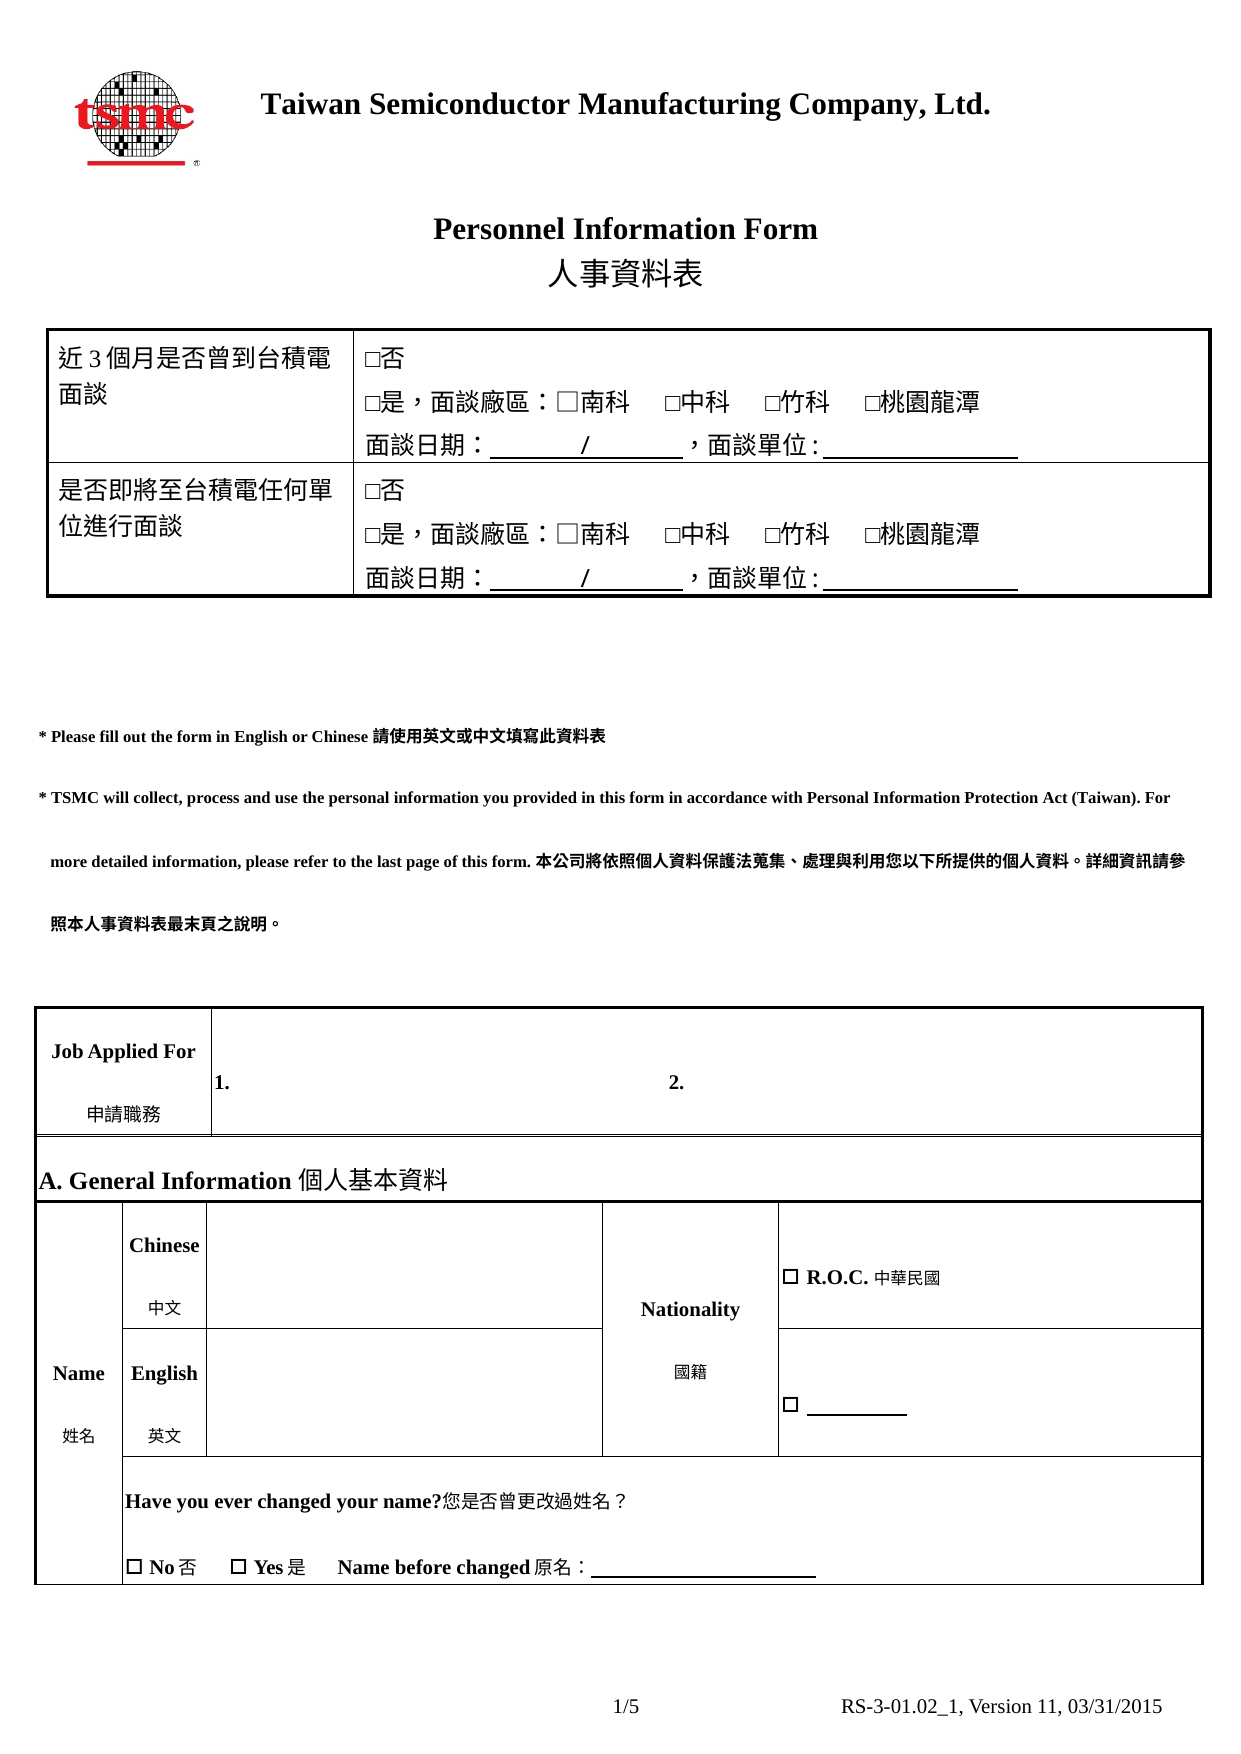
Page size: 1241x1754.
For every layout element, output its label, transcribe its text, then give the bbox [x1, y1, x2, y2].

table_cell 2. [666, 1009, 1201, 1134]
table_cell 是否即將至台積電任何單位進行面談 [49, 463, 353, 594]
table_header 近3個月是否曾到台積電面談 [49, 331, 353, 462]
table_cell 1. [212, 1009, 666, 1134]
subtitle Personnel Information Form [47, 186, 1204, 249]
table_cell [207, 1203, 602, 1328]
table_cell English 英文 [123, 1329, 206, 1456]
table_header □否 □是，面談廠區：□南科 □中科 □竹科 □桃園龍潭 面談日期： / ，面談單位: [354, 331, 1208, 462]
table_cell [207, 1329, 602, 1456]
table_cell □否 □是，面談廠區：□南科 □中科 □竹科 □桃園龍潭 面談日期： / ，面談單位: [354, 463, 1208, 594]
text 人事資料表 [47, 249, 1204, 294]
table_cell  [779, 1329, 1201, 1456]
table_cell  R.O.C. 中華民國 [779, 1203, 1201, 1328]
table_cell Nationality 國籍 [603, 1203, 778, 1456]
table_cell Name 姓名 [37, 1203, 122, 1584]
table_cell Chinese 中文 [123, 1203, 206, 1328]
table_cell A. General Information 個人基本資料 [37, 1137, 1201, 1200]
text Taiwan Semiconductor Manufacturing Company, Ltd. [222, 61, 1204, 124]
table_header * Please fill out the form in English or Chinese 請使用英文或中文填寫此資料表 * TSMC will collect, process and use the personal information you provided in this form in accordance with Personal Information Protection Act (Taiwan). For more detailed information, please refer to the last page of this form. 本公司將依照個人資料保護法蒐集、處理與利用您以下所提供的個人資料。詳細資訊請參照本人事資料表最末頁之說明。 [35, 631, 1202, 1006]
table_cell Job Applied For 申請職務 [37, 1009, 211, 1134]
table_cell Have you ever changed your name?您是否曾更改過姓名？  No否  Yes是 Name before changed原名： [123, 1457, 1201, 1584]
